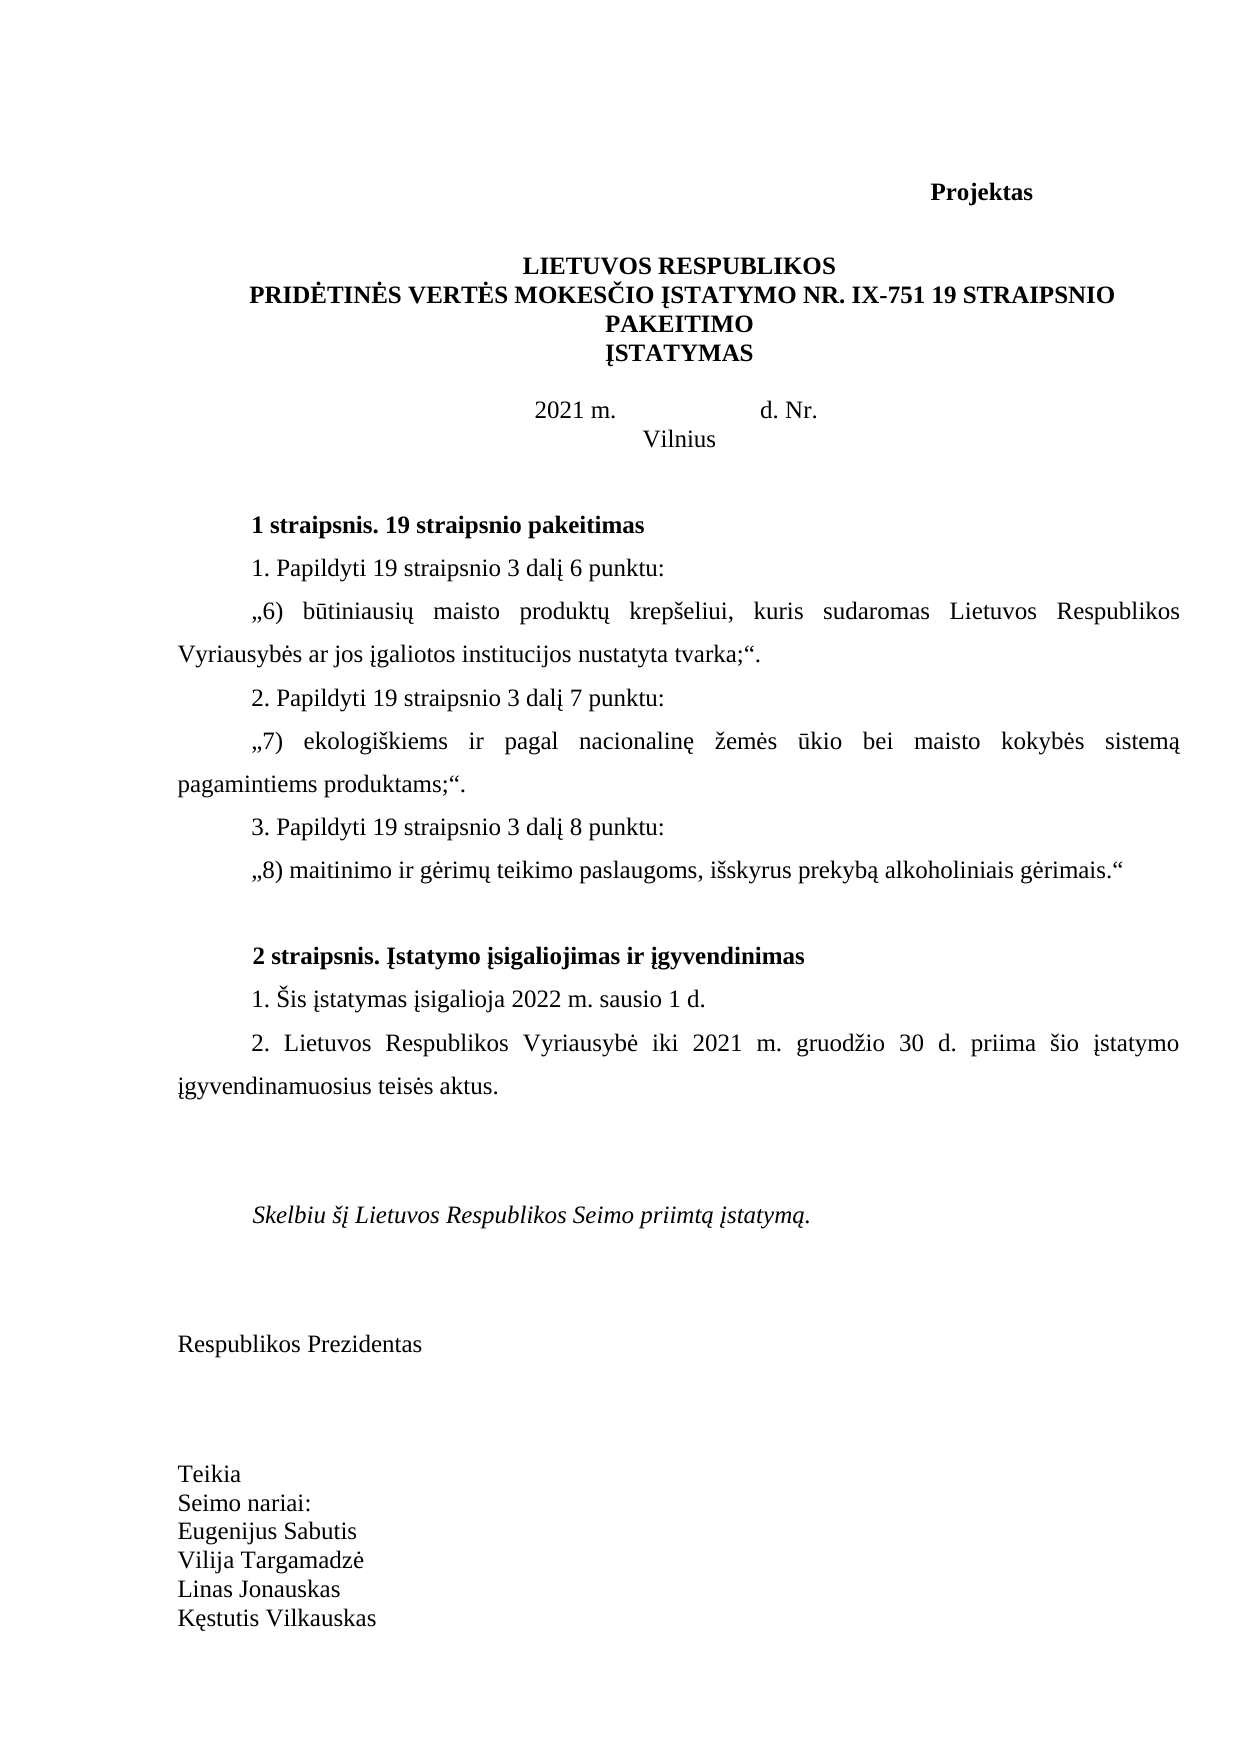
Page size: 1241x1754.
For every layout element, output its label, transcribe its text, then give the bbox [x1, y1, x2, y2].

text „6) būtiniausių maisto produktų krepšeliui, kuris sudaromas Lietuvos Respublikos Vyriausybės ar jos įgaliotos institucijos nustatyta tvarka;“. [177, 596, 1181, 668]
text 3. Papildyti 19 straipsnio 3 dalį 8 punktu: [177, 812, 1181, 841]
text Projektas [930, 177, 1181, 206]
text 2. Lietuvos Respublikos Vyriausybė iki 2021 m. gruodžio 30 d. priima šio įstatymo įgyvendinamuosius teisės aktus. [177, 1028, 1181, 1099]
text „8) maitinimo ir gėrimų teikimo paslaugoms, išskyrus prekybą alkoholiniais gėrimais.“ [177, 855, 1181, 884]
text Respublikos Prezidentas [177, 1329, 1181, 1358]
text Eugenijus Sabutis [177, 1516, 1181, 1545]
text Vilija Targamadzė [177, 1545, 1181, 1574]
text Kęstutis Vilkauskas [177, 1603, 1181, 1631]
text Linas Jonauskas [177, 1574, 1181, 1603]
text 1. Papildyti 19 straipsnio 3 dalį 6 punktu: [177, 553, 1181, 582]
text LIETUVOS RESPUBLIKOS [177, 251, 1181, 280]
text 2021 m. d. Nr. [177, 395, 1181, 424]
text 2. Papildyti 19 straipsnio 3 dalį 7 punktu: [177, 683, 1181, 711]
text Seimo nariai: [177, 1488, 1181, 1516]
text 1. Šis įstatymas įsigalioja 2022 m. sausio 1 d. [177, 984, 1181, 1013]
text Teikia [177, 1459, 1181, 1488]
text 1 straipsnis. 19 straipsnio pakeitimas [177, 510, 1181, 539]
text ĮSTATYMAS [177, 338, 1181, 366]
text Skelbiu šį Lietuvos Respublikos Seimo priimtą įstatymą. [177, 1200, 1181, 1229]
text „7) ekologiškiems ir pagal nacionalinę žemės ūkio bei maisto kokybės sistemą pagamintiems produktams;“. [177, 726, 1181, 798]
text Vilnius [177, 424, 1181, 453]
text PRIDĖTINĖS VERTĖS MOKESČIO ĮSTATYMO NR. IX-751 19 STRAIPSNIO PAKEITIMO [177, 280, 1181, 338]
text 2 straipsnis. Įstatymo įsigaliojimas ir įgyvendinimas [252, 941, 1181, 970]
